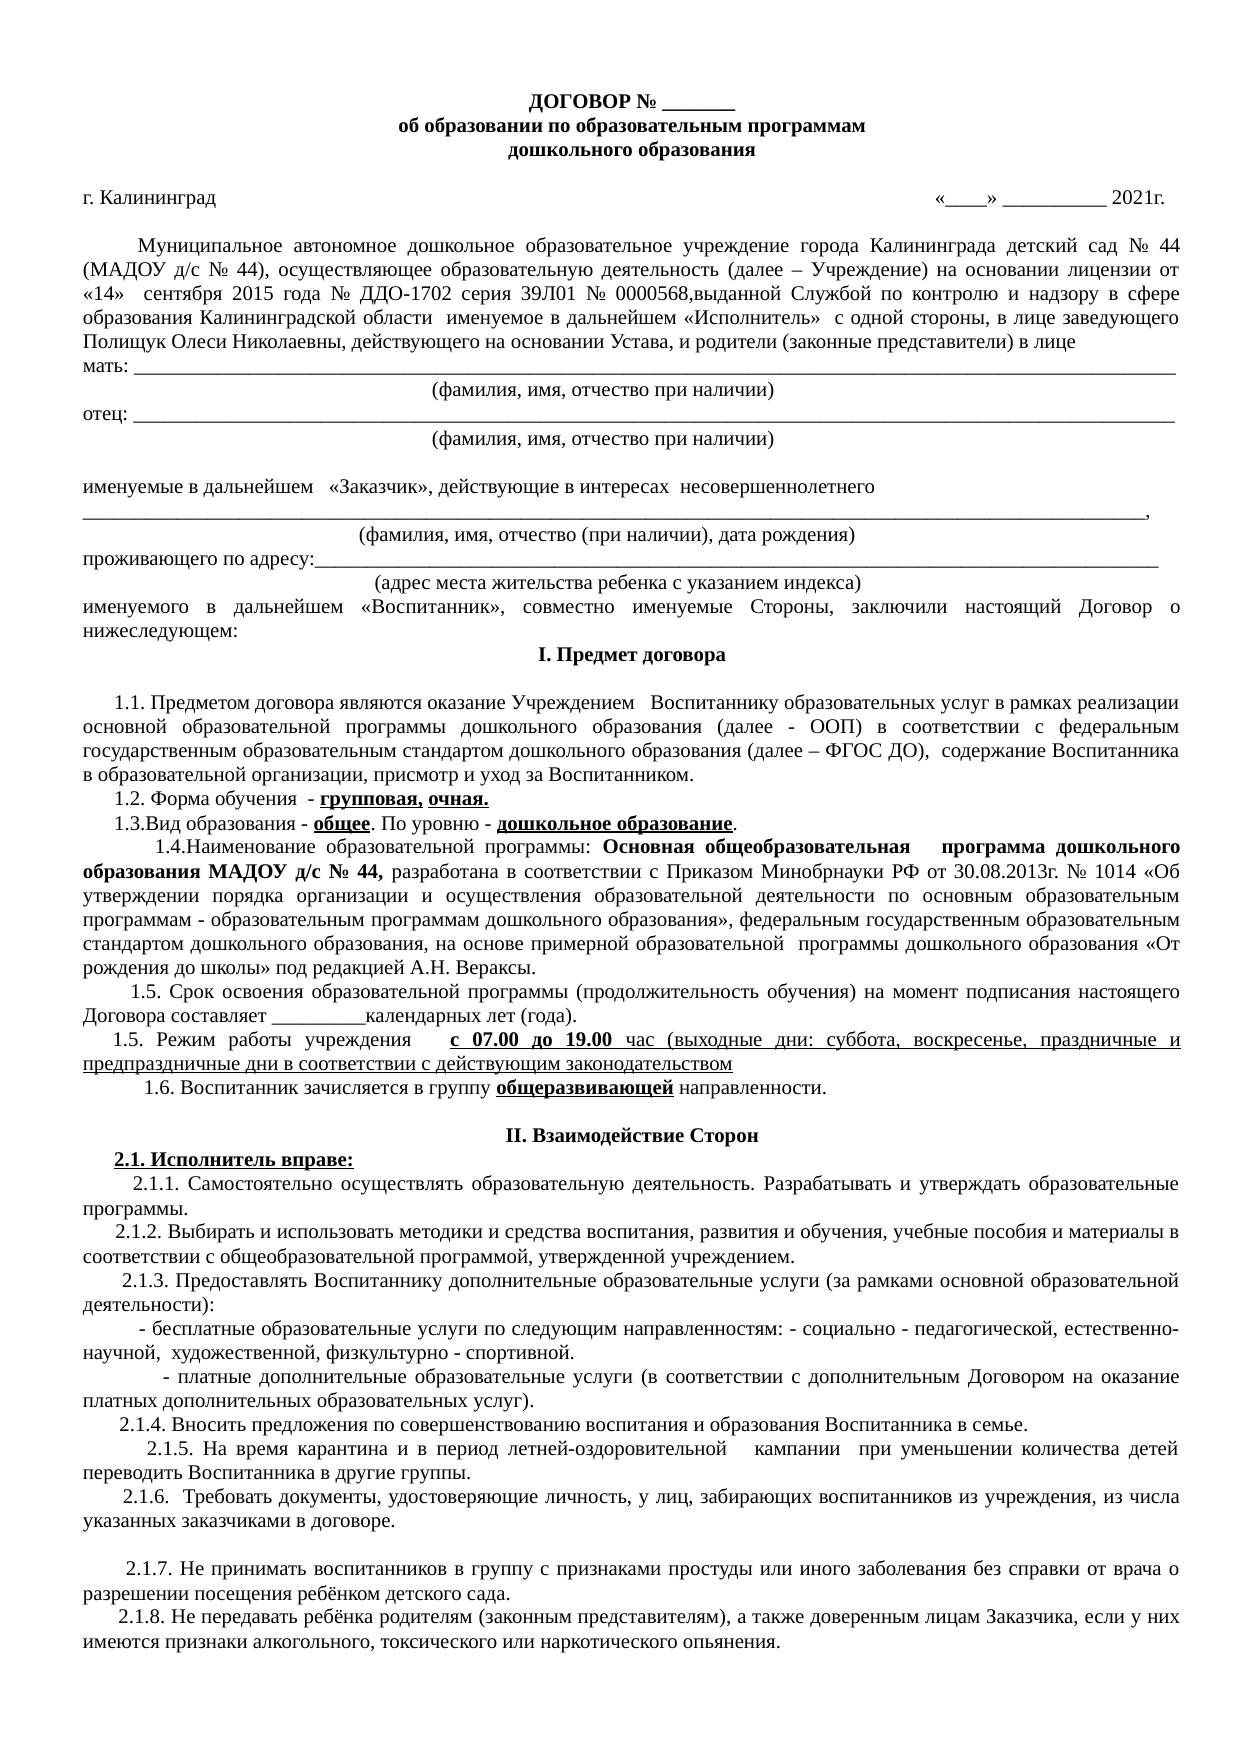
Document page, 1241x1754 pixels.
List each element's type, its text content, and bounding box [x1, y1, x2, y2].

text ______________________________________________________________________________________________________, [83, 498, 1181, 522]
text дошкольного образования [83, 137, 1181, 161]
text г. Калининград «____» __________ 2021г. [83, 185, 1181, 209]
text 2.1.2. Выбирать и использовать методики и средства воспитания, развития и обучения, учебные пособия и материалы в соответствии с общеобразовательной программой, утвержденной учреждением. [83, 1219, 1181, 1268]
text именуемого в дальнейшем «Воспитанник», совместно именуемые Стороны, заключили настоящий Договор о нижеследующем: [83, 594, 1181, 642]
text 1.1. Предметом договора являются оказание Учреждением Воспитаннику образовательных услуг в рамках реализации основной образовательной программы дошкольного образования (далее - ООП) в соответствии с федеральным государственным образовательным стандартом дошкольного образования (далее – ФГОС ДО), содержание Воспитанника в образовательной организации, присмотр и уход за Воспитанником. [83, 690, 1181, 786]
text 2.1.7. Не принимать воспитанников в группу с признаками простуды или иного заболевания без справки от врача о разрешении посещения ребёнком детского сада. [83, 1556, 1181, 1604]
text об образовании по образовательным программам [83, 113, 1181, 137]
text 2.1.6. Требовать документы, удостоверяющие личность, у лиц, забирающих воспитанников из учреждения, из числа указанных заказчиками в договоре. [83, 1484, 1181, 1532]
text проживающего по адресу:_________________________________________________________________________________ [83, 546, 1181, 570]
text (фамилия, имя, отчество при наличии) [83, 377, 1181, 401]
text 2.1.1. Самостоятельно осуществлять образовательную деятельность. Разрабатывать и утверждать образовательные программы. [83, 1171, 1181, 1219]
text 2.1.8. Не передавать ребёнка родителям (законным представителям), а также доверенным лицам Заказчика, если у них имеются признаки алкогольного, токсического или наркотического опьянения. [83, 1604, 1181, 1653]
text (фамилия, имя, отчество при наличии) [83, 425, 1181, 449]
text 2.1.4. Вносить предложения по совершенствованию воспитания и образования Воспитанника в семье. [83, 1412, 1181, 1436]
text 1.2. Форма обучения - групповая, очная. [83, 786, 1181, 810]
text (фамилия, имя, отчество (при наличии), дата рождения) [83, 522, 1181, 546]
text 1.5. Срок освоения образовательной программы (продолжительность обучения) на момент подписания настоящего Договора составляет _________календарных лет (года). [83, 979, 1181, 1027]
text 1.6. Воспитанник зачисляется в группу общеразвивающей направленности. [83, 1075, 1181, 1099]
text (адрес места жительства ребенка с указанием индекса) [83, 570, 1181, 594]
text 2.1.5. На время карантина и в период летней-оздоровительной кампании при уменьшении количества детей переводить Воспитанника в другие группы. [83, 1436, 1181, 1484]
text 1.3.Вид образования - общее. По уровню - дошкольное образование. [83, 810, 1181, 834]
text Муниципальное автономное дошкольное образовательное учреждение города Калининграда детский сад № 44 (МАДОУ д/с № 44), осуществляющее образовательную деятельность (далее – Учреждение) на основании лицензии от «14» сентября 2015 года № ДДО-1702 серия 39Л01 № 0000568,выданной Службой по контролю и надзору в сфере образования Калининградской области именуемое в дальнейшем «Исполнитель» с одной стороны, в лице заведующего Полищук Олеси Николаевны, действующего на основании Устава, и родители (законные представители) в лице [83, 233, 1181, 353]
text отец: ____________________________________________________________________________________________________ [83, 401, 1181, 425]
text - платные дополнительные образовательные услуги (в соответствии с дополнительным Договором на оказание платных дополнительных образовательных услуг). [83, 1364, 1181, 1412]
text мать: ____________________________________________________________________________________________________ [83, 353, 1181, 377]
text II. Взаимодействие Сторон [83, 1123, 1181, 1147]
text - бесплатные образовательные услуги по следующим направленностям: - социально - педагогической, естественно-научной, художественной, физкультурно - спортивной. [83, 1316, 1181, 1364]
text ДОГОВОР № _______ [83, 88, 1181, 113]
text 2.1. Исполнитель вправе: [83, 1147, 1181, 1171]
text 1.4.Наименование образовательной программы: Основная общеобразовательная программа дошкольного образования МАДОУ д/с № 44, разработана в соответствии с Приказом Минобрнауки РФ от 30.08.2013г. № 1014 «Об утверждении порядка организации и осуществления образовательной деятельности по основным образовательным программам - образовательным программам дошкольного образования», федеральным государственным образовательным стандартом дошкольного образования, на основе примерной образовательной программы дошкольного образования «От рождения до школы» под редакцией А.Н. Вераксы. [83, 834, 1181, 979]
text именуемые в дальнейшем «Заказчик», действующие в интересах несовершеннолетнего [83, 473, 1181, 498]
text 2.1.3. Предоставлять Воспитаннику дополнительные образовательные услуги (за рамками основной образовательной деятельности): [83, 1268, 1181, 1316]
text 1.5. Режим работы учреждения с 07.00 до 19.00 час (выходные дни: суббота, воскресенье, праздничные и предпраздничные дни в соответствии с действующим законодательством [83, 1027, 1181, 1075]
text I. Предмет договора [83, 642, 1181, 666]
